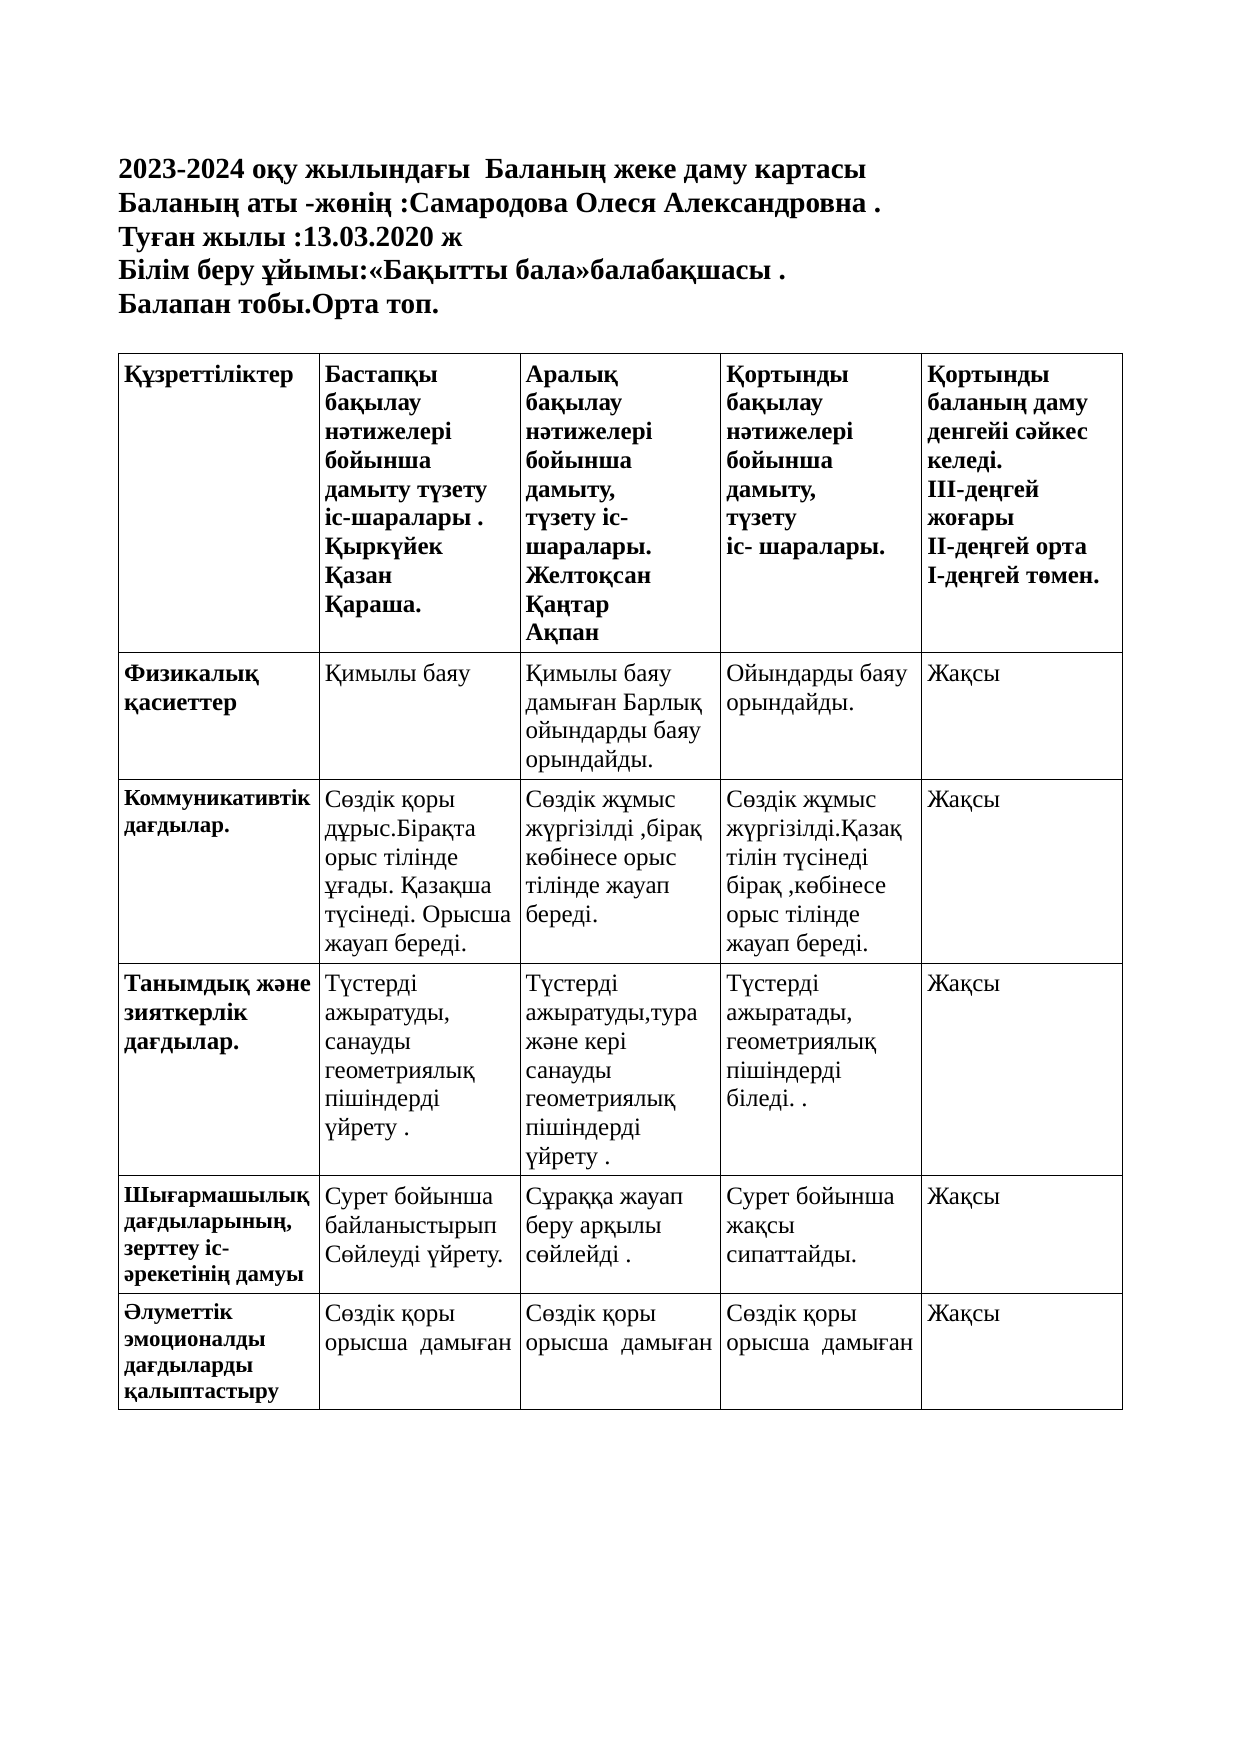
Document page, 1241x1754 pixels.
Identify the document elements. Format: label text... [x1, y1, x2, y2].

table_header Қортынды баланың даму денгейі сәйкес келеді. III-деңгей жоғары II-деңгей орта I-деңгей төмен. [922, 354, 1122, 652]
table_cell Сөздік қоры орысша дамыған [320, 1294, 520, 1409]
table_cell Түстерді ажыратуды, санауды геометриялық пішіндерді үйрету . [320, 964, 520, 1175]
table_cell Жақсы [922, 653, 1122, 778]
table_cell Сөздік қоры орысша дамыған [721, 1294, 921, 1409]
table_cell Сұраққа жауап беру арқылы сөйлейді . [521, 1176, 720, 1292]
table_header Құзреттіліктер [119, 354, 319, 652]
table_header Қортынды бақылау нәтижелері бойынша дамыту, түзету іс- шаралары. [721, 354, 921, 652]
text Туған жылы :13.03.2020 ж [118, 219, 1122, 252]
table_header Бастапқы бақылау нәтижелері бойынша дамыту түзету іс-шаралары . Қыркүйек Қазан Қараша. [320, 354, 520, 652]
table_cell Түстерді ажыратады, геометриялық пішіндерді біледі. . [721, 964, 921, 1175]
table_cell Ойындарды баяу орындайды. [721, 653, 921, 778]
table_cell Жақсы [922, 780, 1122, 963]
table_cell Сөздік қоры дұрыс.Бірақта орыс тілінде ұғады. Қазақша түсінеді. Орысша жауап береді. [320, 780, 520, 963]
text 2023-2024 оқу жылындағы Баланың жеке даму картасы [118, 152, 1122, 185]
table_cell Әлуметтік эмоционалды дағдыларды қалыптастыру [119, 1294, 319, 1409]
table_cell Сөздік жұмыс жүргізілді ,бірақ көбінесе орыс тілінде жауап береді. [521, 780, 720, 963]
table_cell Қимылы баяу [320, 653, 520, 778]
table_cell Сурет бойынша жақсы сипаттайды. [721, 1176, 921, 1292]
table_cell Сөздік жұмыс жүргізілді.Қазақ тілін түсінеді бірақ ,көбінесе орыс тілінде жауап береді. [721, 780, 921, 963]
table_cell Сурет бойынша байланыстырып Сөйлеуді үйрету. [320, 1176, 520, 1292]
text Баланың аты -жөнің :Самародова Олеся Александровна . [118, 185, 1122, 219]
table_cell Қимылы баяу дамыған Барлық ойындарды баяу орындайды. [521, 653, 720, 778]
table_header Аралық бақылау нәтижелері бойынша дамыту, түзету іс- шаралары. Желтоқсан Қаңтар Ақпан [521, 354, 720, 652]
table_cell Шығармашылық дағдыларының, зерттеу іс-әрекетінің дамуы [119, 1176, 319, 1292]
table_cell Жақсы [922, 1294, 1122, 1409]
table_cell Коммуникативтік дағдылар. [119, 780, 319, 963]
table_cell Жақсы [922, 964, 1122, 1175]
table_cell Жақсы [922, 1176, 1122, 1292]
text Балапан тобы.Орта топ. [118, 286, 1122, 319]
table_cell Физикалық қасиеттер [119, 653, 319, 778]
table_cell Сөздік қоры орысша дамыған [521, 1294, 720, 1409]
text Білім беру ұйымы:«Бақытты бала»балабақшасы . [118, 252, 1122, 286]
table_cell Түстерді ажыратуды,тура және кері санауды геометриялық пішіндерді үйрету . [521, 964, 720, 1175]
table_cell Танымдық және зияткерлік дағдылар. [119, 964, 319, 1175]
